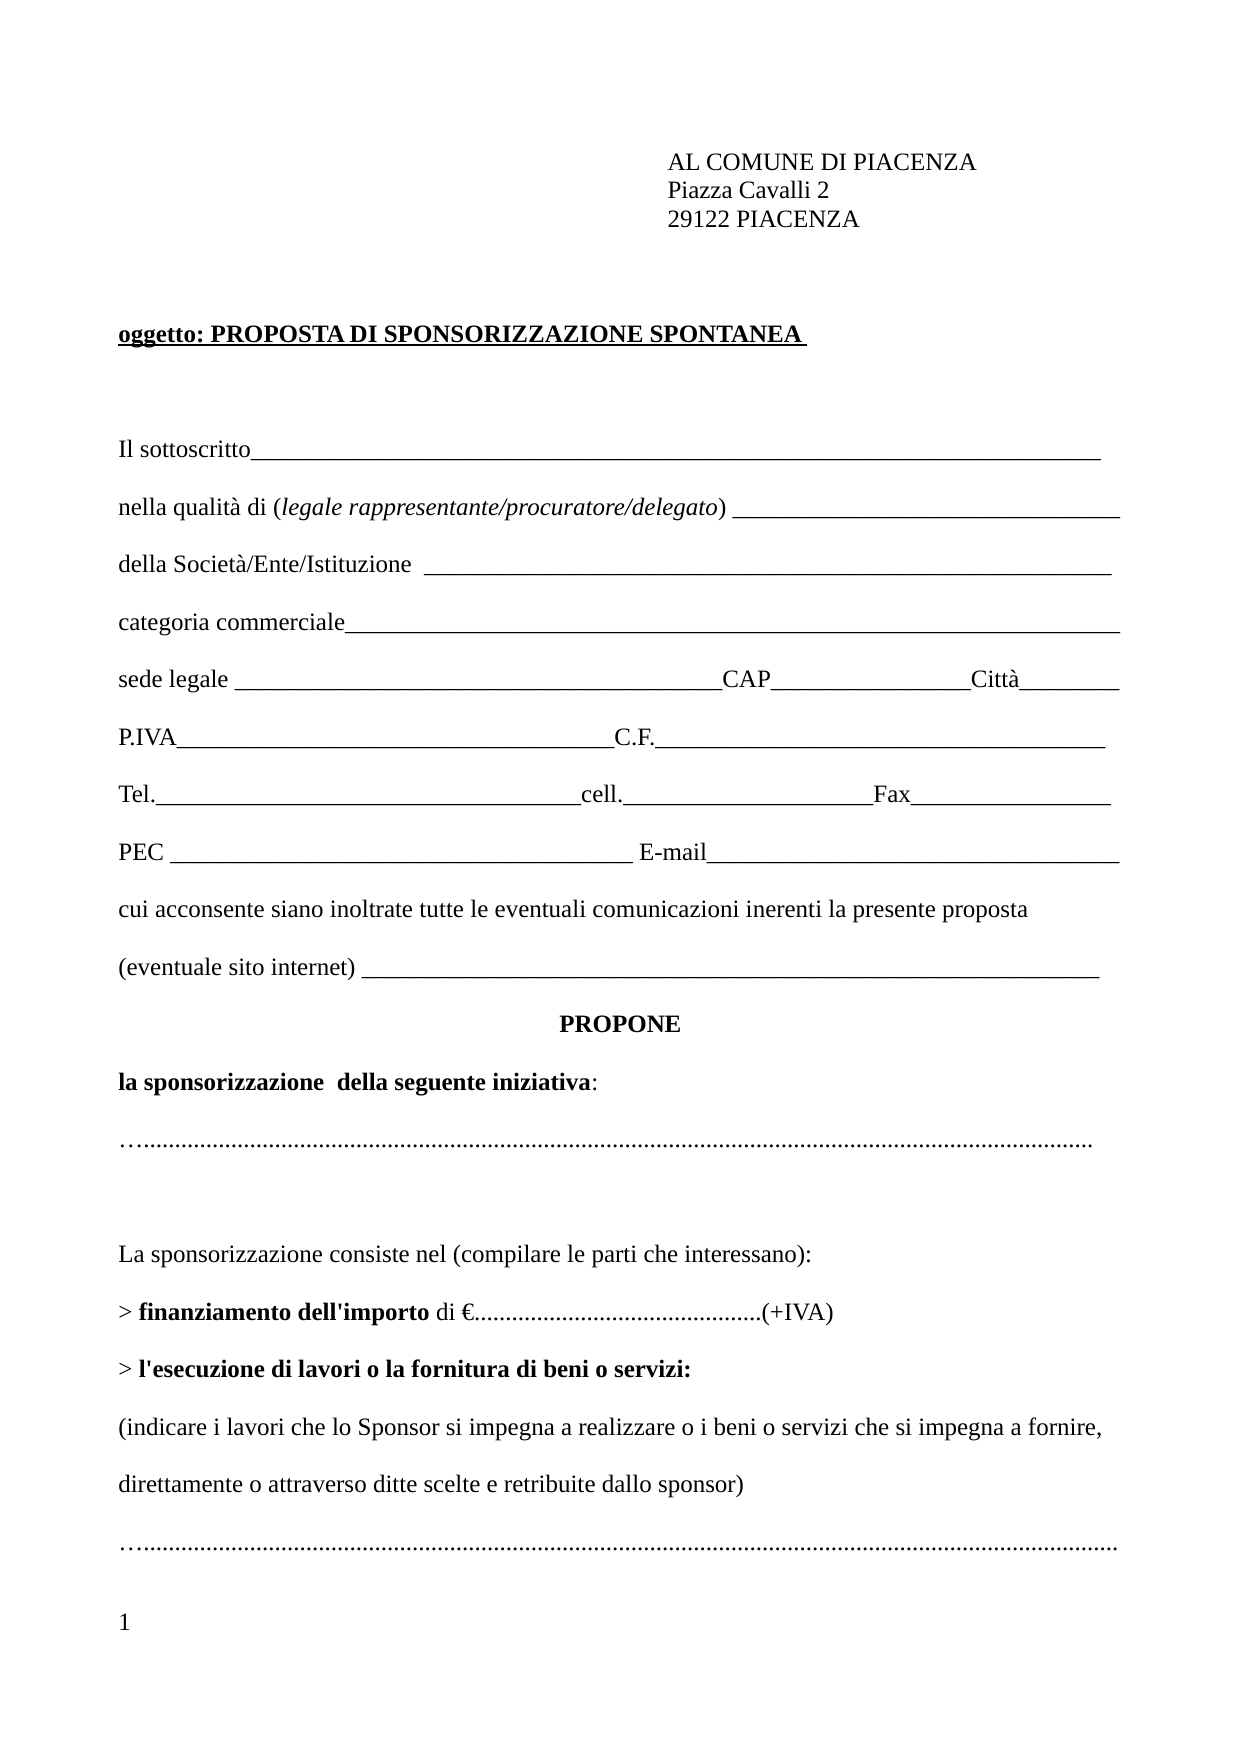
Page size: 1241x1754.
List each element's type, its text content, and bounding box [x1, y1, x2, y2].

text nella qualità di (legale rappresentante/procuratore/delegato) _______________________________ [118, 492, 1122, 521]
text cui acconsente siano inoltrate tutte le eventuali comunicazioni inerenti la presente proposta [118, 894, 1122, 923]
text sede legale _______________________________________CAP________________Città________ [118, 664, 1122, 693]
text categoria commerciale______________________________________________________________ [118, 607, 1122, 636]
text …........................................................................................................................................................ [118, 1124, 1122, 1153]
text (indicare i lavori che lo Sponsor si impegna a realizzare o i beni o servizi che si impegna a fornire, direttamente o attraverso ditte scelte e retribuite dallo sponsor) …............................................................................................................................................................ [118, 1412, 1122, 1556]
text > l'esecuzione di lavori o la fornitura di beni o servizi: [118, 1354, 1122, 1383]
text Piazza Cavalli 2 [667, 176, 1122, 204]
text PEC _____________________________________ E-mail_________________________________ [118, 837, 1122, 866]
text la sponsorizzazione della seguente iniziativa: [118, 1067, 1122, 1096]
text P.IVA___________________________________C.F.____________________________________ Tel.__________________________________cell.____________________Fax________________ [118, 722, 1122, 808]
text PROPONE [118, 1009, 1122, 1038]
text > finanziamento dell'importo di €..............................................(+IVA) [118, 1297, 1122, 1326]
text della Società/Ente/Istituzione _______________________________________________________ [118, 549, 1122, 578]
text oggetto: PROPOSTA DI SPONSORIZZAZIONE SPONTANEA [118, 319, 1122, 348]
text 29122 PIACENZA [667, 204, 1122, 233]
text (eventuale sito internet) ___________________________________________________________ [118, 952, 1122, 981]
text AL COMUNE DI PIACENZA [667, 147, 1122, 176]
text La sponsorizzazione consiste nel (compilare le parti che interessano): [118, 1239, 1122, 1268]
text Il sottoscritto____________________________________________________________________ [118, 434, 1122, 463]
